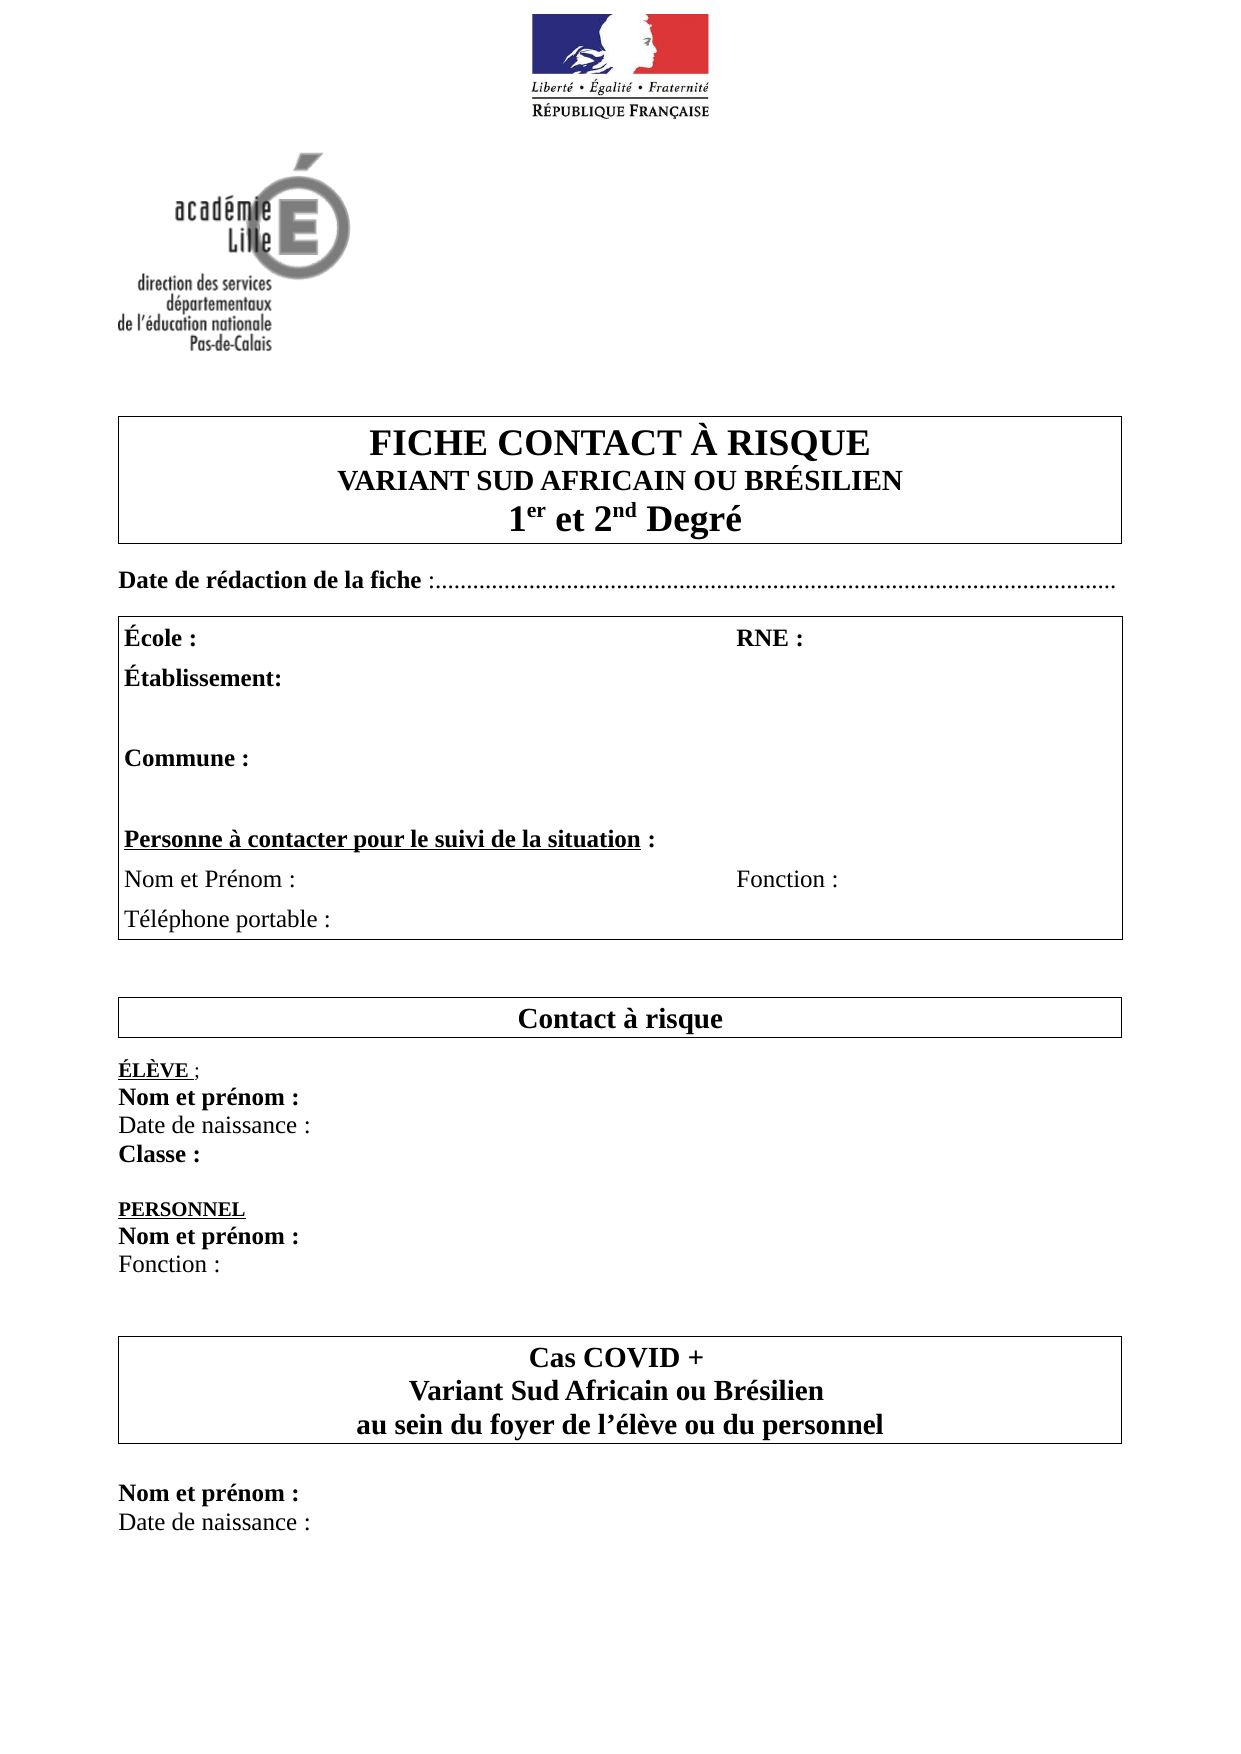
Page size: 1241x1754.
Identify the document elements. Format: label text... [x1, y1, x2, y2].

table_cell [731, 738, 1122, 778]
table_cell [731, 697, 1122, 737]
text au sein du foyer de l’élève ou du personnel [119, 1403, 1121, 1443]
table_cell Téléphone portable : [119, 898, 731, 938]
table_cell Personne à contacter pour le suivi de la situation : [119, 818, 731, 858]
text Nom et prénom : [118, 1221, 1122, 1249]
text Fonction : [118, 1249, 1122, 1278]
text Date de naissance : [118, 1507, 1122, 1535]
table_cell [731, 898, 1122, 938]
table_cell [731, 657, 1122, 697]
table_cell Nom et Prénom : [119, 858, 731, 898]
table_cell [119, 697, 731, 737]
table_header RNE : [731, 617, 1122, 657]
text Variant Sud Africain ou Brésilien [119, 1369, 1121, 1403]
text Nom et prénom : [118, 1082, 1122, 1111]
table_cell Établissement: [119, 657, 731, 697]
table_cell Commune : [119, 738, 731, 778]
text Date de rédaction de la fiche :............................................................................................................. [118, 566, 1122, 594]
text PERSONNEL [118, 1197, 1122, 1221]
table_header École : [119, 617, 731, 657]
text Contact à risque [119, 998, 1121, 1037]
table_cell [731, 818, 1122, 858]
text ÉLÈVE ; [118, 1058, 1122, 1082]
text Classe : [118, 1139, 1122, 1168]
text 1er et 2nd Degré [119, 493, 1121, 543]
text FICHE CONTACT À RISQUE [119, 417, 1121, 459]
text Cas COVID + [119, 1337, 1121, 1369]
text Date de naissance : [118, 1111, 1122, 1139]
text Nom et prénom : [118, 1478, 1122, 1507]
picture [531, 14, 709, 119]
table_cell [119, 778, 731, 818]
text VARIANT SUD AFRICAIN OU BRÉSILIEN [119, 459, 1121, 493]
table_cell [731, 778, 1122, 818]
table_cell Fonction : [731, 858, 1122, 898]
